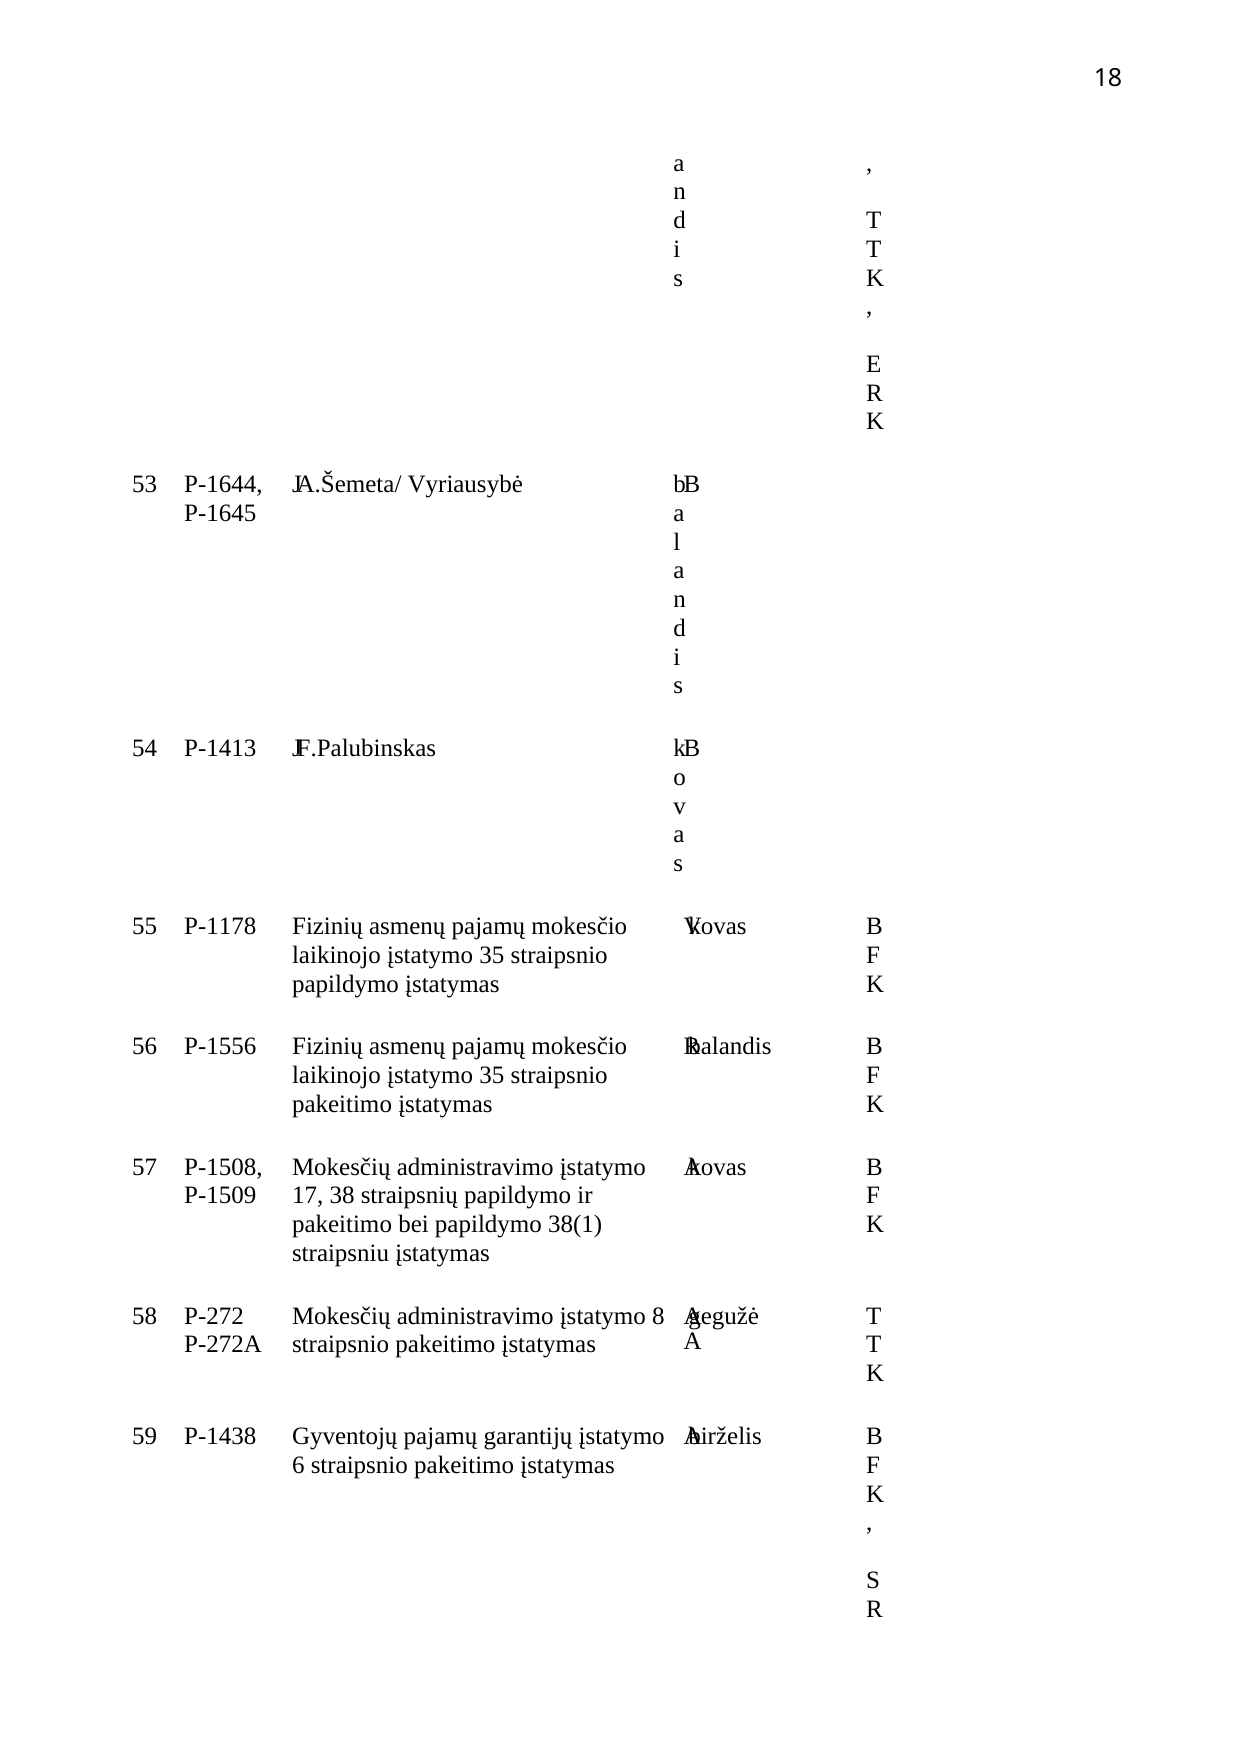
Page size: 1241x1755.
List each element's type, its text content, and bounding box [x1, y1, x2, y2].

table_cell [118, 877, 170, 911]
table_cell [680, 1118, 863, 1152]
table_cell [873, 877, 976, 911]
table_cell [181, 998, 278, 1031]
table_cell P-1413 [181, 733, 278, 877]
table_cell BFK [680, 607, 685, 635]
table_cell [293, 148, 670, 435]
table_cell [118, 148, 170, 435]
table_cell [278, 998, 289, 1031]
table_cell [181, 1267, 278, 1301]
table_cell kovas [685, 911, 863, 997]
table_cell [118, 435, 170, 469]
table_cell [670, 699, 680, 733]
table_cell 57 [118, 1152, 170, 1267]
table_cell [987, 435, 1153, 469]
table_cell [278, 1267, 289, 1301]
table_cell [670, 1031, 680, 1118]
table_cell TTK [863, 1301, 873, 1387]
table_cell [680, 435, 863, 469]
table_cell [680, 1387, 863, 1421]
table_cell Fizinių asmenų pajamų mokesčio laikinojo įstatymo 35 straipsnio papildymo įstatymas [289, 911, 670, 997]
table_cell [680, 1267, 863, 1301]
table_cell 56 [118, 1031, 170, 1118]
table_cell 54 [118, 733, 170, 877]
table_cell P-1556 [181, 1031, 278, 1118]
table_cell [976, 699, 987, 733]
table_cell BFK, KDF [680, 780, 685, 877]
table_cell [278, 1421, 289, 1622]
table_cell [680, 998, 863, 1031]
table_cell balandis [670, 469, 680, 699]
table_cell [170, 911, 181, 997]
table_cell [670, 998, 680, 1031]
table_cell [170, 1387, 181, 1421]
table_cell balandis [685, 1031, 863, 1118]
table_cell birželis [685, 1421, 863, 1622]
table_cell [170, 877, 181, 911]
table_cell [863, 435, 873, 469]
table_cell [278, 1152, 289, 1267]
table_cell [278, 435, 289, 469]
table_cell [873, 699, 976, 733]
table_cell [170, 469, 181, 699]
table_cell BFK [680, 487, 685, 606]
table_cell 58 [118, 1301, 170, 1387]
table_cell [987, 998, 1153, 1031]
table_cell [670, 1421, 680, 1622]
table_cell A.Sysas [680, 1421, 685, 1622]
table_cell [863, 1118, 873, 1152]
table_cell BFK, TTK, ERK [863, 148, 873, 435]
table_cell andis [670, 148, 685, 435]
table_cell [170, 1301, 181, 1387]
table_cell [873, 435, 976, 469]
table_cell P-1438 [181, 1421, 278, 1622]
table_cell BFK [863, 1031, 873, 1118]
table_cell kovas [670, 733, 680, 877]
table_cell [170, 699, 181, 733]
table_cell Mokesčių administravimo įstatymo 8 straipsnio pakeitimo įstatymas [289, 1301, 670, 1387]
table_cell [170, 1118, 181, 1152]
table_cell [987, 699, 1153, 733]
table_cell [863, 1267, 873, 1301]
table_cell 59 [118, 1421, 170, 1622]
table_cell [278, 699, 289, 733]
table_cell [976, 1118, 987, 1152]
table_cell [170, 1031, 181, 1118]
table_cell [170, 1267, 181, 1301]
table_cell kovas [685, 1152, 863, 1267]
table_cell [278, 877, 289, 911]
table_cell [278, 733, 289, 877]
table_cell [670, 1267, 680, 1301]
table_cell [873, 998, 976, 1031]
table_cell Fizinių asmenų pajamų mokesčio laikinojo įstatymo 35 straipsnio pakeitimo įstatymas [289, 1031, 670, 1118]
table_cell [987, 1267, 1153, 1301]
table_cell [278, 911, 289, 997]
table_cell Mokesčių administravimo įstatymo 17, 38 straipsnių papildymo ir pakeitimo bei papildymo 38(1) straipsniu įstatymas [289, 1152, 670, 1267]
table_cell [170, 435, 181, 469]
table_cell BFK [863, 911, 873, 997]
table_cell P-1178 [181, 911, 278, 997]
table_cell [289, 877, 670, 911]
table_cell [170, 1421, 181, 1622]
table_cell [873, 1118, 976, 1152]
table_cell [118, 998, 170, 1031]
table_cell [289, 998, 670, 1031]
table_cell [863, 1387, 873, 1421]
table_cell [118, 1118, 170, 1152]
table_cell [670, 911, 680, 997]
table_cell [680, 699, 863, 733]
table_cell [170, 733, 181, 877]
table_cell [670, 877, 680, 911]
table_cell P-272 P-272A [181, 1301, 278, 1387]
table_cell [289, 699, 670, 733]
table_cell [170, 998, 181, 1031]
table_cell [181, 1118, 278, 1152]
table_cell [289, 435, 670, 469]
table_cell [278, 1301, 289, 1387]
table_cell [670, 1301, 680, 1387]
table_cell 53 [118, 469, 170, 699]
table_cell [170, 148, 181, 435]
table_cell [170, 1152, 181, 1267]
table_cell 55 [118, 911, 170, 997]
table_cell [181, 148, 278, 435]
table_cell A.Šemeta/ Vyriausybė [680, 1152, 685, 1267]
table_cell [278, 469, 289, 699]
table_cell P-1508, P-1509 [181, 1152, 278, 1267]
table_cell [289, 1267, 670, 1301]
table_cell [181, 435, 278, 469]
table_cell [873, 1387, 976, 1421]
table_cell [976, 1387, 987, 1421]
table_cell [863, 877, 873, 911]
table_cell [118, 699, 170, 733]
table_cell [680, 877, 863, 911]
table_cell [670, 1118, 680, 1152]
table_cell gegužė [685, 1301, 863, 1387]
table_cell [670, 1152, 680, 1267]
table_cell [118, 1387, 170, 1421]
table_cell A.Šemeta/ Vyriausybė [293, 469, 670, 699]
table_cell [863, 998, 873, 1031]
table_cell [987, 1118, 1153, 1152]
table_cell [670, 435, 680, 469]
table_cell F.Palubinskas [293, 733, 670, 877]
table_cell [976, 877, 987, 911]
table_cell [670, 1387, 680, 1421]
table_cell [863, 699, 873, 733]
table_cell [118, 1267, 170, 1301]
table_cell [278, 148, 289, 435]
table_cell [278, 1031, 289, 1118]
table_cell [181, 699, 278, 733]
table_cell [685, 148, 863, 435]
table_cell BFK [680, 636, 685, 699]
table_cell Gyventojų pajamų garantijų įstatymo 6 straipsnio pakeitimo įstatymas [289, 1421, 670, 1622]
table_cell BFK [863, 1152, 873, 1267]
table_cell [278, 1118, 289, 1152]
table_cell V.Čepas [680, 911, 685, 997]
table_cell [987, 877, 1153, 911]
table_cell [976, 998, 987, 1031]
table_cell [289, 1387, 670, 1421]
table_cell [181, 877, 278, 911]
table_cell [976, 1267, 987, 1301]
table_cell [987, 1387, 1153, 1421]
table_cell [278, 1387, 289, 1421]
table_cell [873, 1267, 976, 1301]
table_cell P-1644, P-1645 [181, 469, 278, 699]
table_cell BFK [680, 469, 685, 485]
table_cell BFK, SRDK [863, 1421, 873, 1622]
table_cell [976, 435, 987, 469]
table_cell [181, 1387, 278, 1421]
table_cell [289, 1118, 670, 1152]
